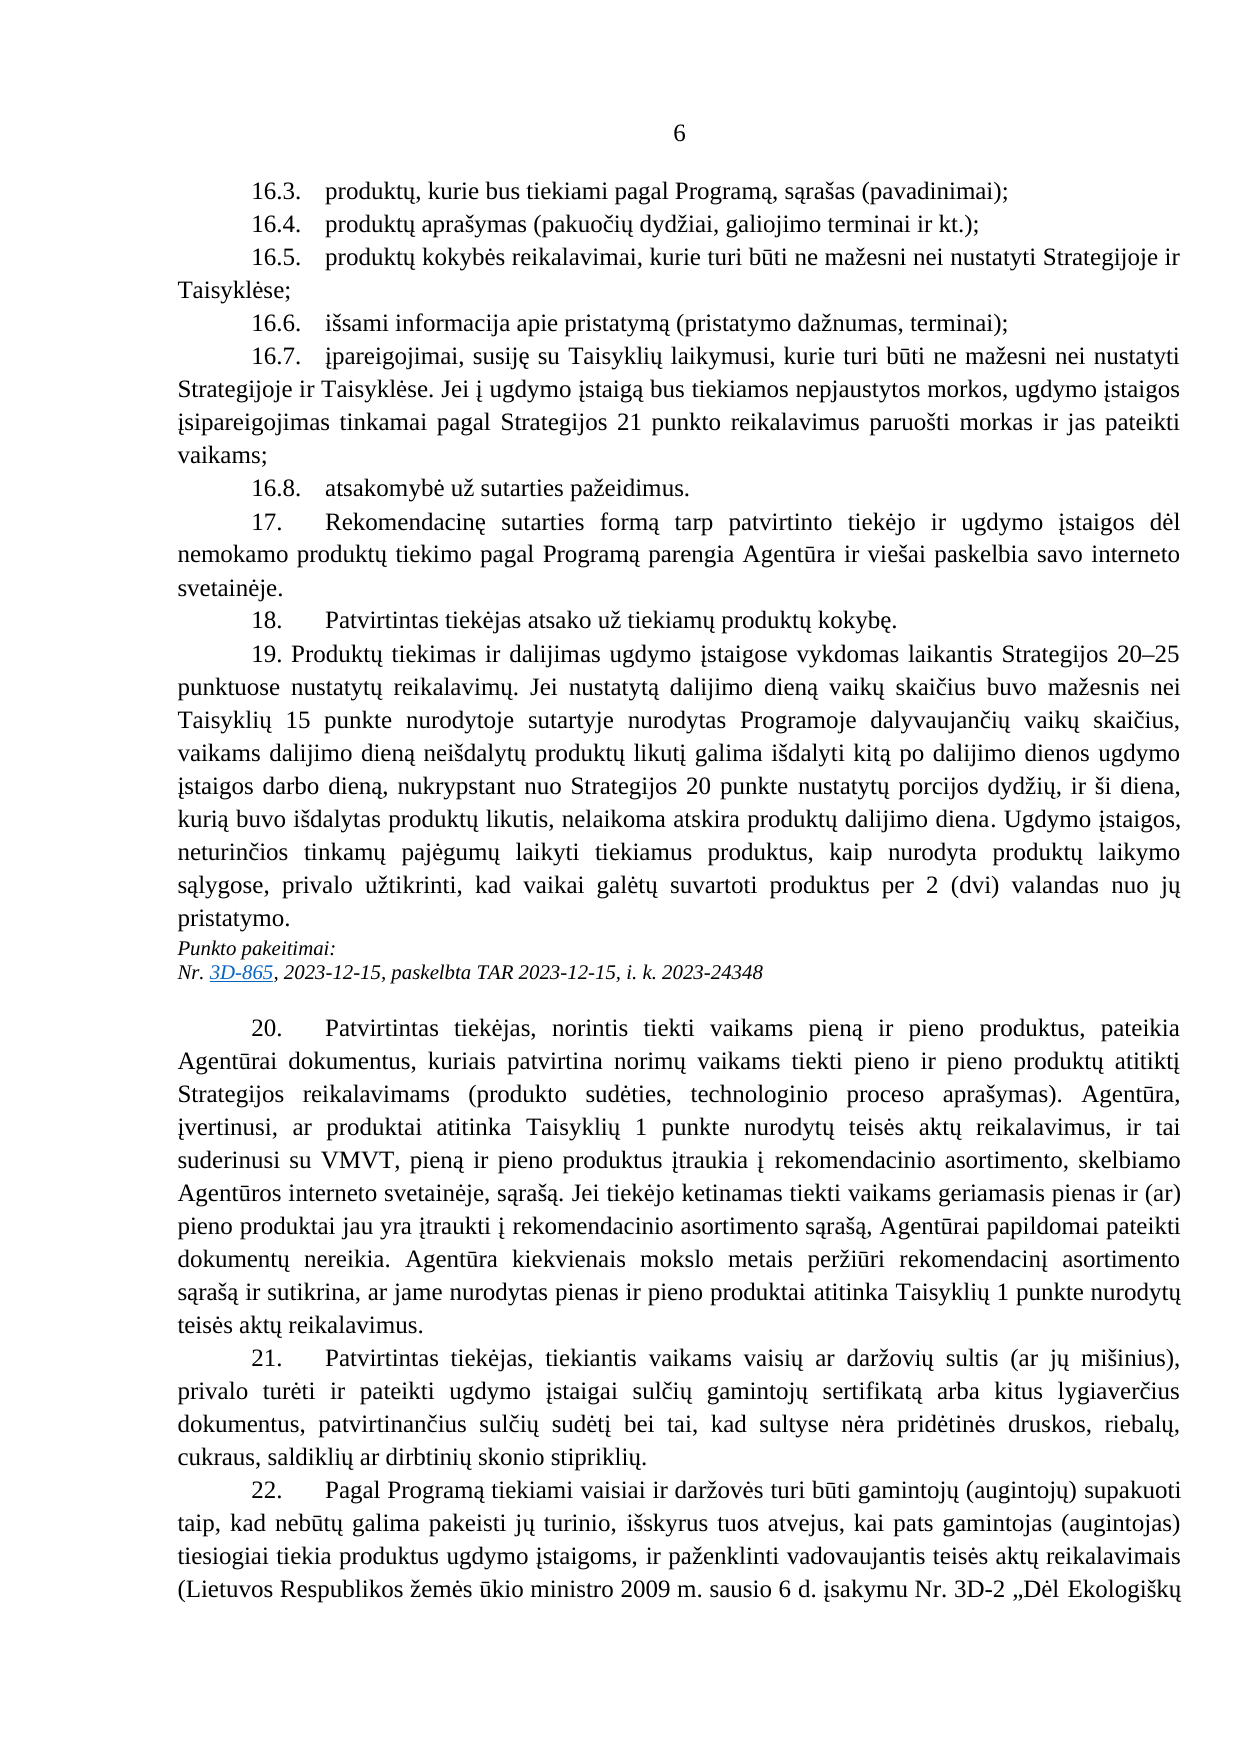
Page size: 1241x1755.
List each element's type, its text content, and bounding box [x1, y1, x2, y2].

text 16.6. išsami informacija apie pristatymą (pristatymo dažnumas, terminai); [177, 308, 1181, 337]
text 22. Pagal Programą tiekiami vaisiai ir daržovės turi būti gamintojų (augintojų) supakuoti taip, kad nebūtų galima pakeisti jų turinio, išskyrus tuos atvejus, kai pats gamintojas (augintojas) tiesiogiai tiekia produktus ugdymo įstaigoms, ir paženklinti vadovaujantis teisės aktų reikalavimais (Lietuvos Respublikos žemės ūkio ministro 2009 m. sausio 6 d. įsakymu Nr. 3D-2 „Dėl Ekologiškų [177, 1475, 1181, 1603]
text 16.5. produktų kokybės reikalavimai, kurie turi būti ne mažesni nei nustatyti Strategijoje ir Taisyklėse; [177, 242, 1181, 304]
text 18. Patvirtintas tiekėjas atsako už tiekiamų produktų kokybę. [177, 606, 1181, 634]
text 16.8. atsakomybė už sutarties pažeidimus. [177, 473, 1181, 502]
text 16.3. produktų, kurie bus tiekiami pagal Programą, sąrašas (pavadinimai); [177, 176, 1181, 205]
text 16.7. įpareigojimai, susiję su Taisyklių laikymusi, kurie turi būti ne mažesni nei nustatyti Strategijoje ir Taisyklėse. Jei į ugdymo įstaigą bus tiekiamos nepjaustytos morkos, ugdymo įstaigos įsipareigojimas tinkamai pagal Strategijos 21 punkto reikalavimus paruošti morkas ir jas pateikti vaikams; [177, 341, 1181, 469]
text Punkto pakeitimai: [177, 936, 1181, 960]
text Nr. 3D-865, 2023-12-15, paskelbta TAR 2023-12-15, i. k. 2023-24348 [177, 960, 1181, 984]
text 17. Rekomendacinę sutarties formą tarp patvirtinto tiekėjo ir ugdymo įstaigos dėl nemokamo produktų tiekimo pagal Programą parengia Agentūra ir viešai paskelbia savo interneto svetainėje. [177, 507, 1181, 601]
text 16.4. produktų aprašymas (pakuočių dydžiai, galiojimo terminai ir kt.); [177, 209, 1181, 238]
text 19. Produktų tiekimas ir dalijimas ugdymo įstaigose vykdomas laikantis Strategijos 20–25 punktuose nustatytų reikalavimų. Jei nustatytą dalijimo dieną vaikų skaičius buvo mažesnis nei Taisyklių 15 punkte nurodytoje sutartyje nurodytas Programoje dalyvaujančių vaikų skaičius, vaikams dalijimo dieną neišdalytų produktų likutį galima išdalyti kitą po dalijimo dienos ugdymo įstaigos darbo dieną, nukrypstant nuo Strategijos 20 punkte nustatytų porcijos dydžių, ir ši diena, kurią buvo išdalytas produktų likutis, nelaikoma atskira produktų dalijimo diena. Ugdymo įstaigos, neturinčios tinkamų pajėgumų laikyti tiekiamus produktus, kaip nurodyta produktų laikymo sąlygose, privalo užtikrinti, kad vaikai galėtų suvartoti produktus per 2 (dvi) valandas nuo jų pristatymo. [177, 639, 1181, 932]
text 21. Patvirtintas tiekėjas, tiekiantis vaikams vaisių ar daržovių sultis (ar jų mišinius), privalo turėti ir pateikti ugdymo įstaigai sulčių gamintojų sertifikatą arba kitus lygiaverčius dokumentus, patvirtinančius sulčių sudėtį bei tai, kad sultyse nėra pridėtinės druskos, riebalų, cukraus, saldiklių ar dirbtinių skonio stipriklių. [177, 1343, 1181, 1471]
text 20. Patvirtintas tiekėjas, norintis tiekti vaikams pieną ir pieno produktus, pateikia Agentūrai dokumentus, kuriais patvirtina norimų vaikams tiekti pieno ir pieno produktų atitiktį Strategijos reikalavimams (produkto sudėties, technologinio proceso aprašymas). Agentūra, įvertinusi, ar produktai atitinka Taisyklių 1 punkte nurodytų teisės aktų reikalavimus, ir tai suderinusi su VMVT, pieną ir pieno produktus įtraukia į rekomendacinio asortimento, skelbiamo Agentūros interneto svetainėje, sąrašą. Jei tiekėjo ketinamas tiekti vaikams geriamasis pienas ir (ar) pieno produktai jau yra įtraukti į rekomendacinio asortimento sąrašą, Agentūrai papildomai pateikti dokumentų nereikia. Agentūra kiekvienais mokslo metais peržiūri rekomendacinį asortimento sąrašą ir sutikrina, ar jame nurodytas pienas ir pieno produktai atitinka Taisyklių 1 punkte nurodytų teisės aktų reikalavimus. [177, 1013, 1181, 1339]
